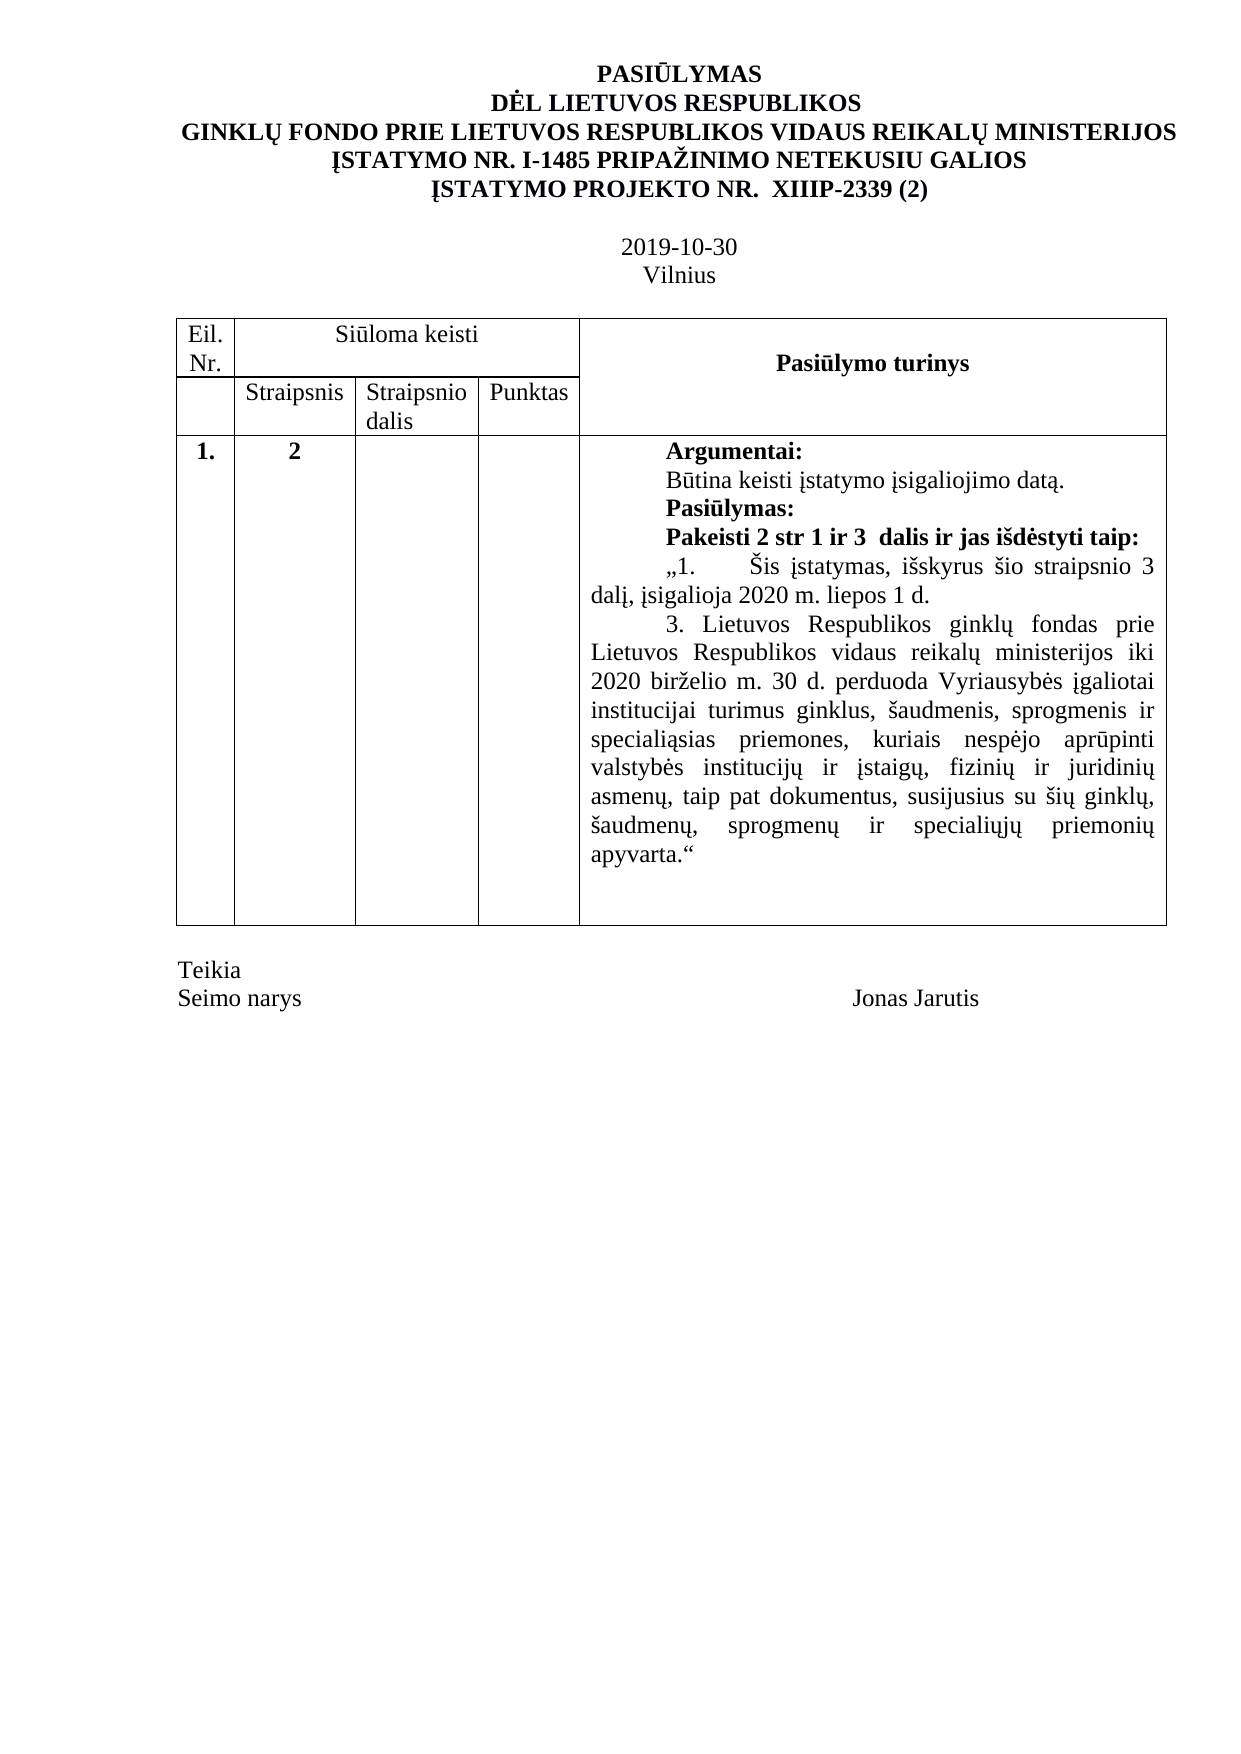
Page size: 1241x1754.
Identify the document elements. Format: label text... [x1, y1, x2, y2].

text ĮSTATYMO PROJEKTO NR. XIIIP-2339 (2) [177, 174, 1181, 203]
text DĖL LIETUVOS RESPUBLIKOS [177, 88, 1181, 117]
table_cell Punktas [479, 378, 579, 435]
table_header Siūloma keisti [235, 319, 579, 376]
text Vilnius [177, 260, 1181, 289]
text GINKLŲ FONDO PRIE LIETUVOS RESPUBLIKOS VIDAUS REIKALŲ MINISTERIJOS ĮSTATYMO NR. I-1485 PRIPAŽINIMO NETEKUSIU GALIOS [177, 117, 1181, 174]
table_cell 2 [235, 436, 355, 925]
text 2019-10-30 [177, 232, 1181, 260]
table_cell Straipsnis [235, 378, 355, 435]
table_cell [356, 436, 478, 925]
table_cell [177, 378, 234, 435]
table_cell [479, 436, 579, 925]
table_cell 1. [177, 436, 234, 925]
text Seimo narys Jonas Jarutis [177, 983, 1181, 1012]
text PASIŪLYMAS [177, 59, 1181, 88]
table_header Eil. Nr. [177, 319, 234, 376]
text Teikia [177, 955, 1181, 983]
table_cell Argumentai: Būtina keisti įstatymo įsigaliojimo datą. Pasiūlymas: Pakeisti 2 str 1 ir 3 dalis ir jas išdėstyti taip: „1. Šis įstatymas, išskyrus šio straipsnio 3 dalį, įsigalioja 2020 m. liepos 1 d. 3. Lietuvos Respublikos ginklų fondas prie Lietuvos Respublikos vidaus reikalų ministerijos iki 2020 birželio m. 30 d. perduoda Vyriausybės įgaliotai institucijai turimus ginklus, šaudmenis, sprogmenis ir specialiąsias priemones, kuriais nespėjo aprūpinti valstybės institucijų ir įstaigų, fizinių ir juridinių asmenų, taip pat dokumentus, susijusius su šių ginklų, šaudmenų, sprogmenų ir specialiųjų priemonių apyvarta.“ [580, 436, 1166, 925]
table_header Pasiūlymo turinys [580, 319, 1166, 435]
table_cell Straipsnio dalis [356, 378, 478, 435]
